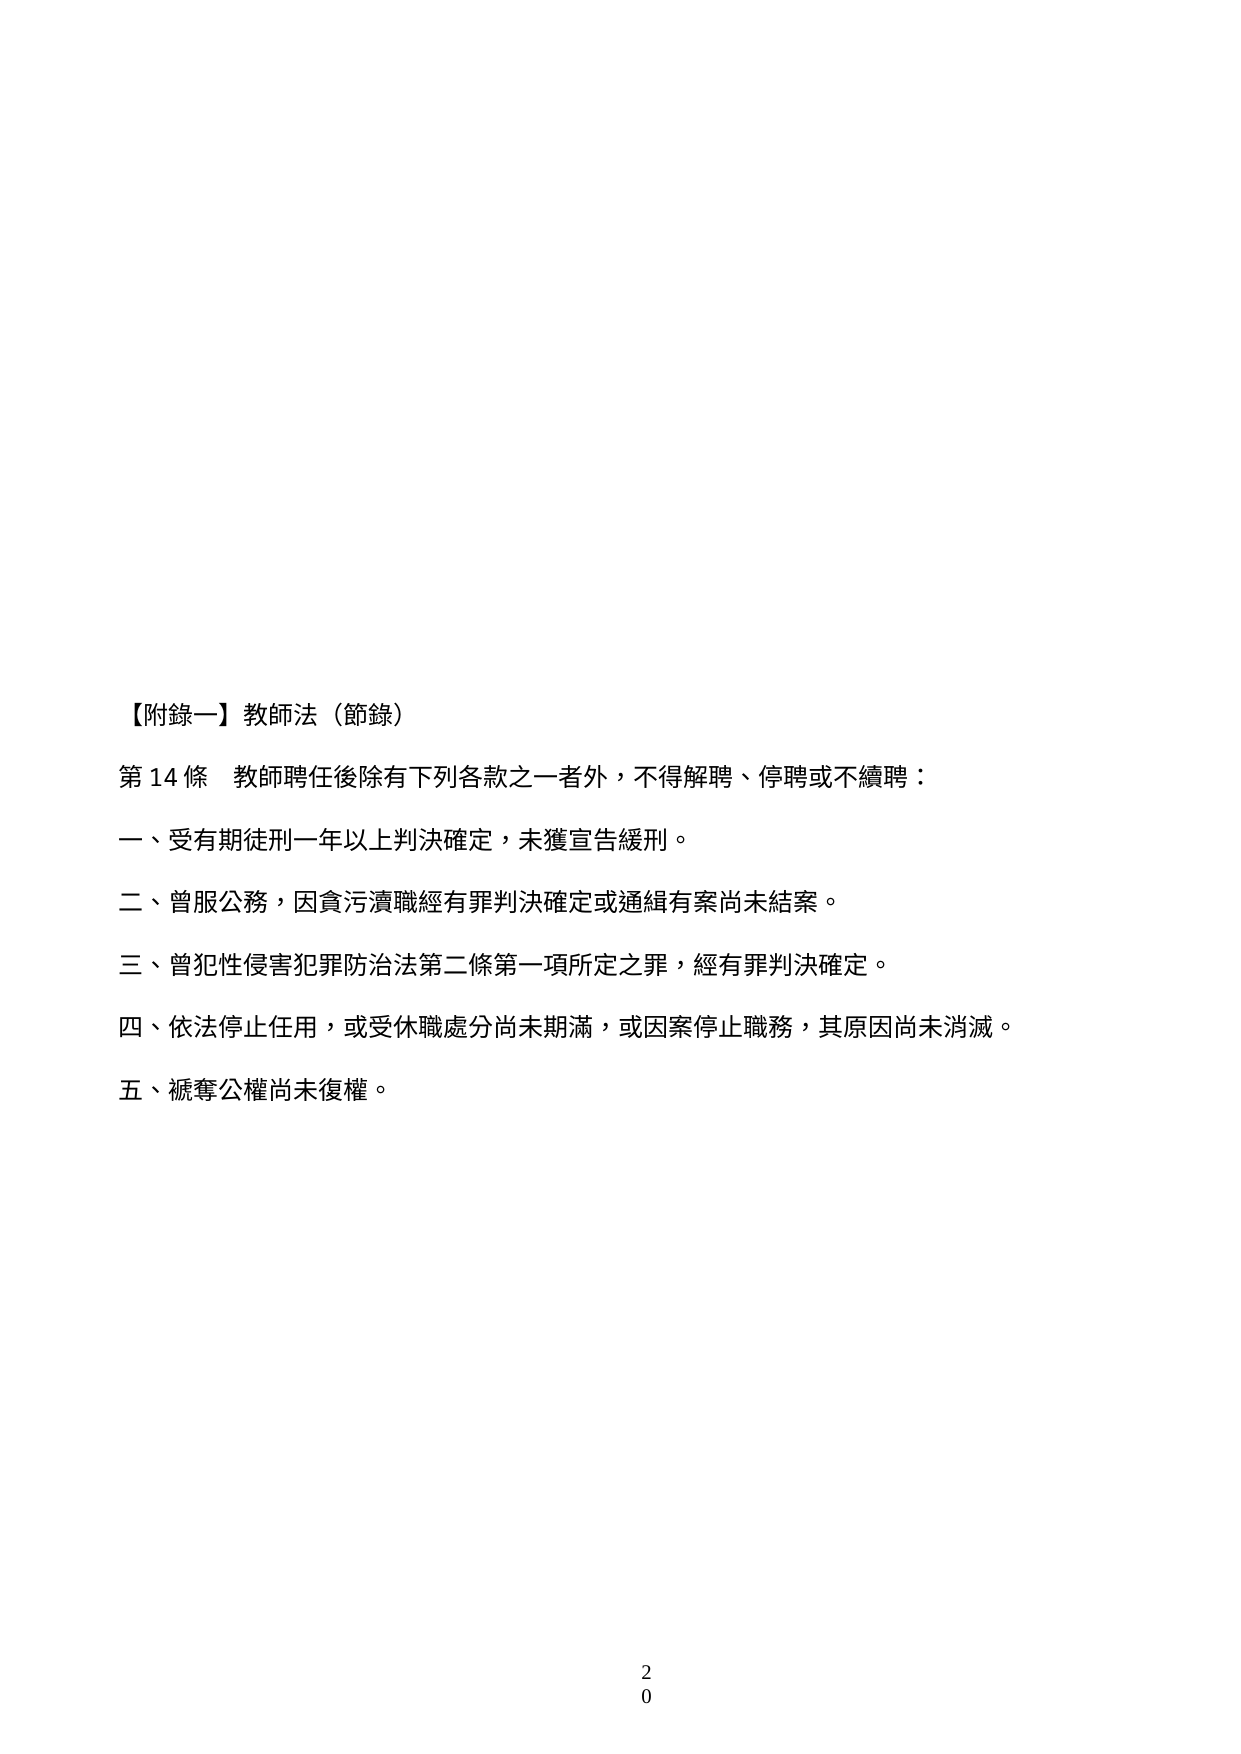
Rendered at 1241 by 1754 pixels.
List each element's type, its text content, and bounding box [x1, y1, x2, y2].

text 五、褫奪公權尚未復權。 [118, 1047, 1167, 1109]
text 第14條 教師聘任後除有下列各款之一者外，不得解聘、停聘或不續聘： [118, 734, 1167, 797]
text 二、曾服公務，因貪污瀆職經有罪判決確定或通緝有案尚未結案。 [118, 859, 1167, 922]
text 【附錄一】教師法（節錄） [118, 672, 1167, 734]
text 四、依法停止任用，或受休職處分尚未期滿，或因案停止職務，其原因尚未消滅。 [118, 984, 1167, 1047]
text 三、曾犯性侵害犯罪防治法第二條第一項所定之罪，經有罪判決確定。 [118, 922, 1167, 984]
text 一、受有期徒刑一年以上判決確定，未獲宣告緩刑。 [118, 797, 1167, 859]
